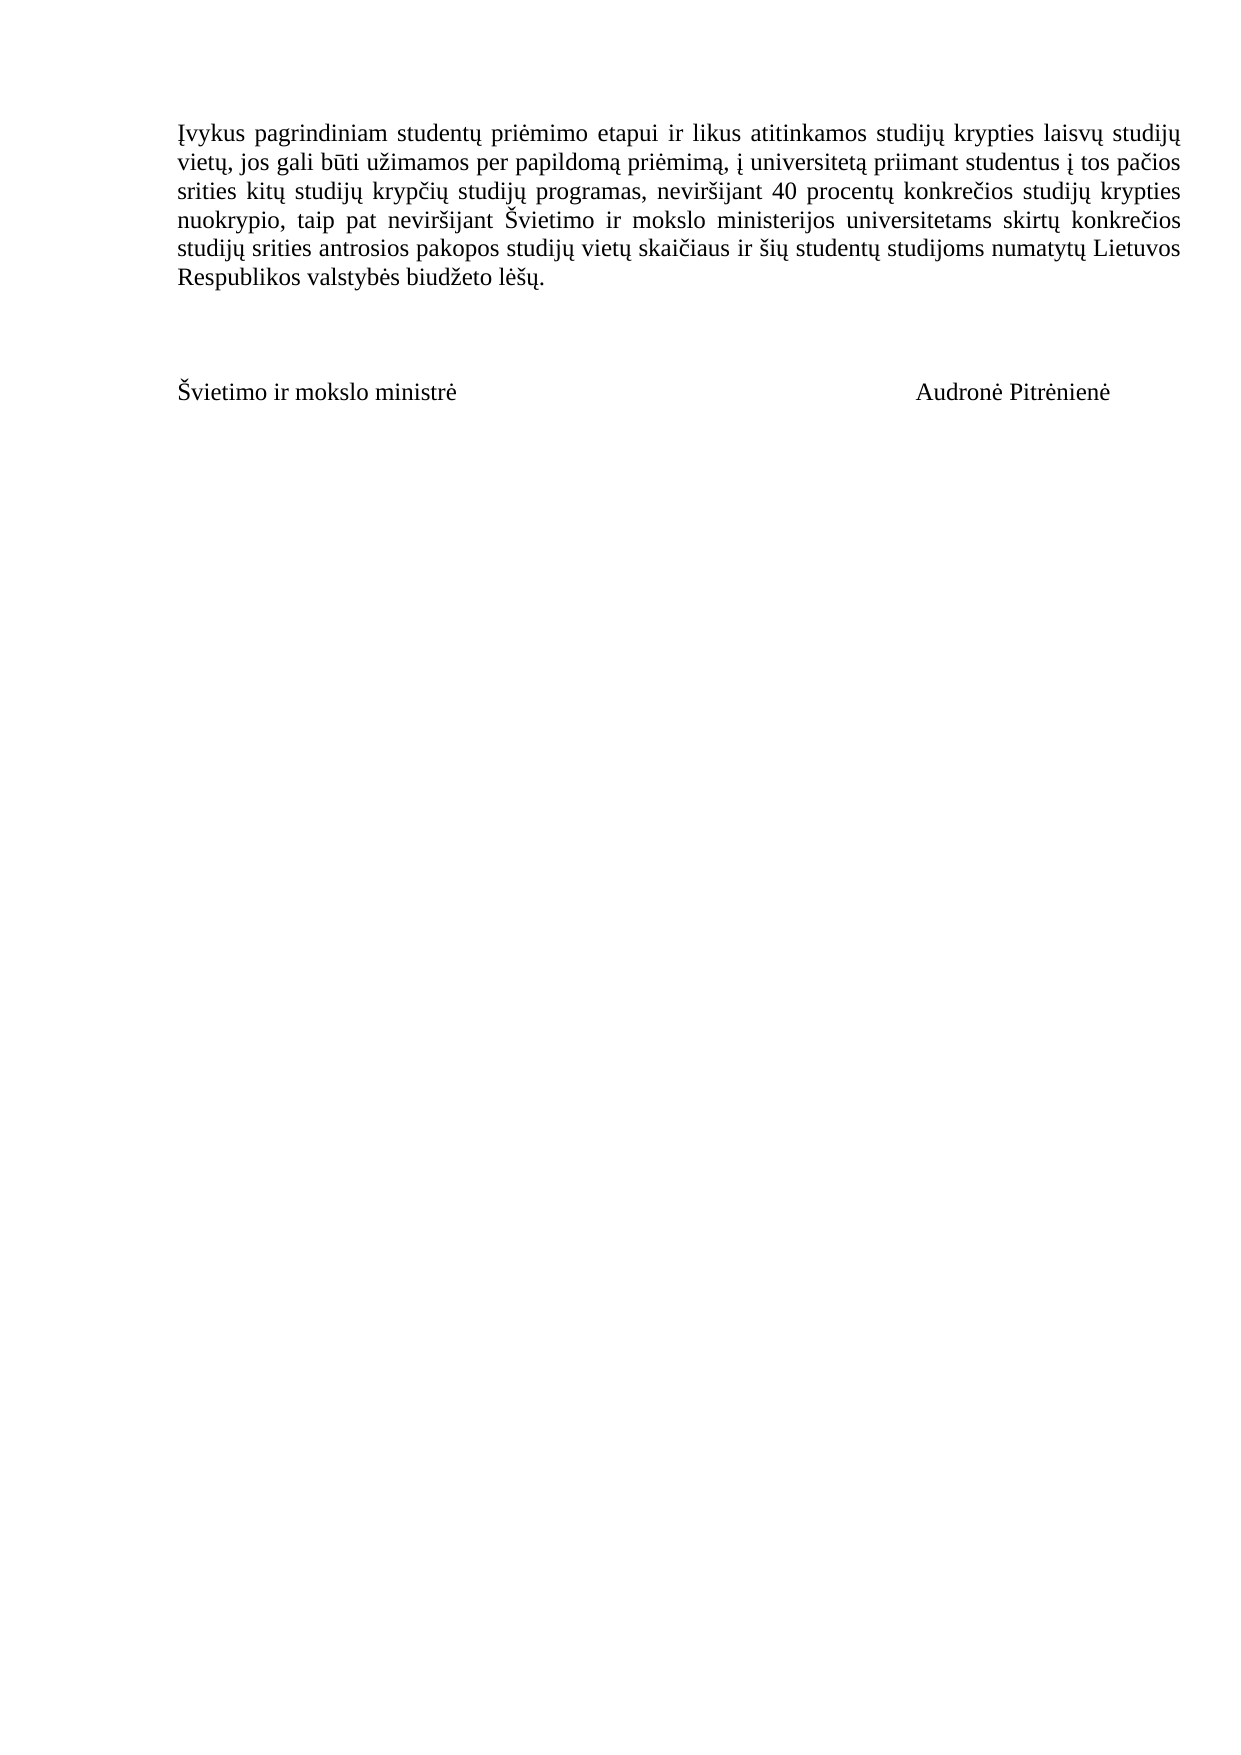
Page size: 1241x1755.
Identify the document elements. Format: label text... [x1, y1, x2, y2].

text Įvykus pagrindiniam studentų priėmimo etapui ir likus atitinkamos studijų krypties laisvų studijų vietų, jos gali būti užimamos per papildomą priėmimą, į universitetą priimant studentus į tos pačios srities kitų studijų krypčių studijų programas, neviršijant 40 procentų konkrečios studijų krypties nuokrypio, taip pat neviršijant Švietimo ir mokslo ministerijos universitetams skirtų konkrečios studijų srities antrosios pakopos studijų vietų skaičiaus ir šių studentų studijoms numatytų Lietuvos Respublikos valstybės biudžeto lėšų. [177, 118, 1182, 291]
text Švietimo ir mokslo ministrė Audronė Pitrėnienė [177, 377, 1182, 406]
